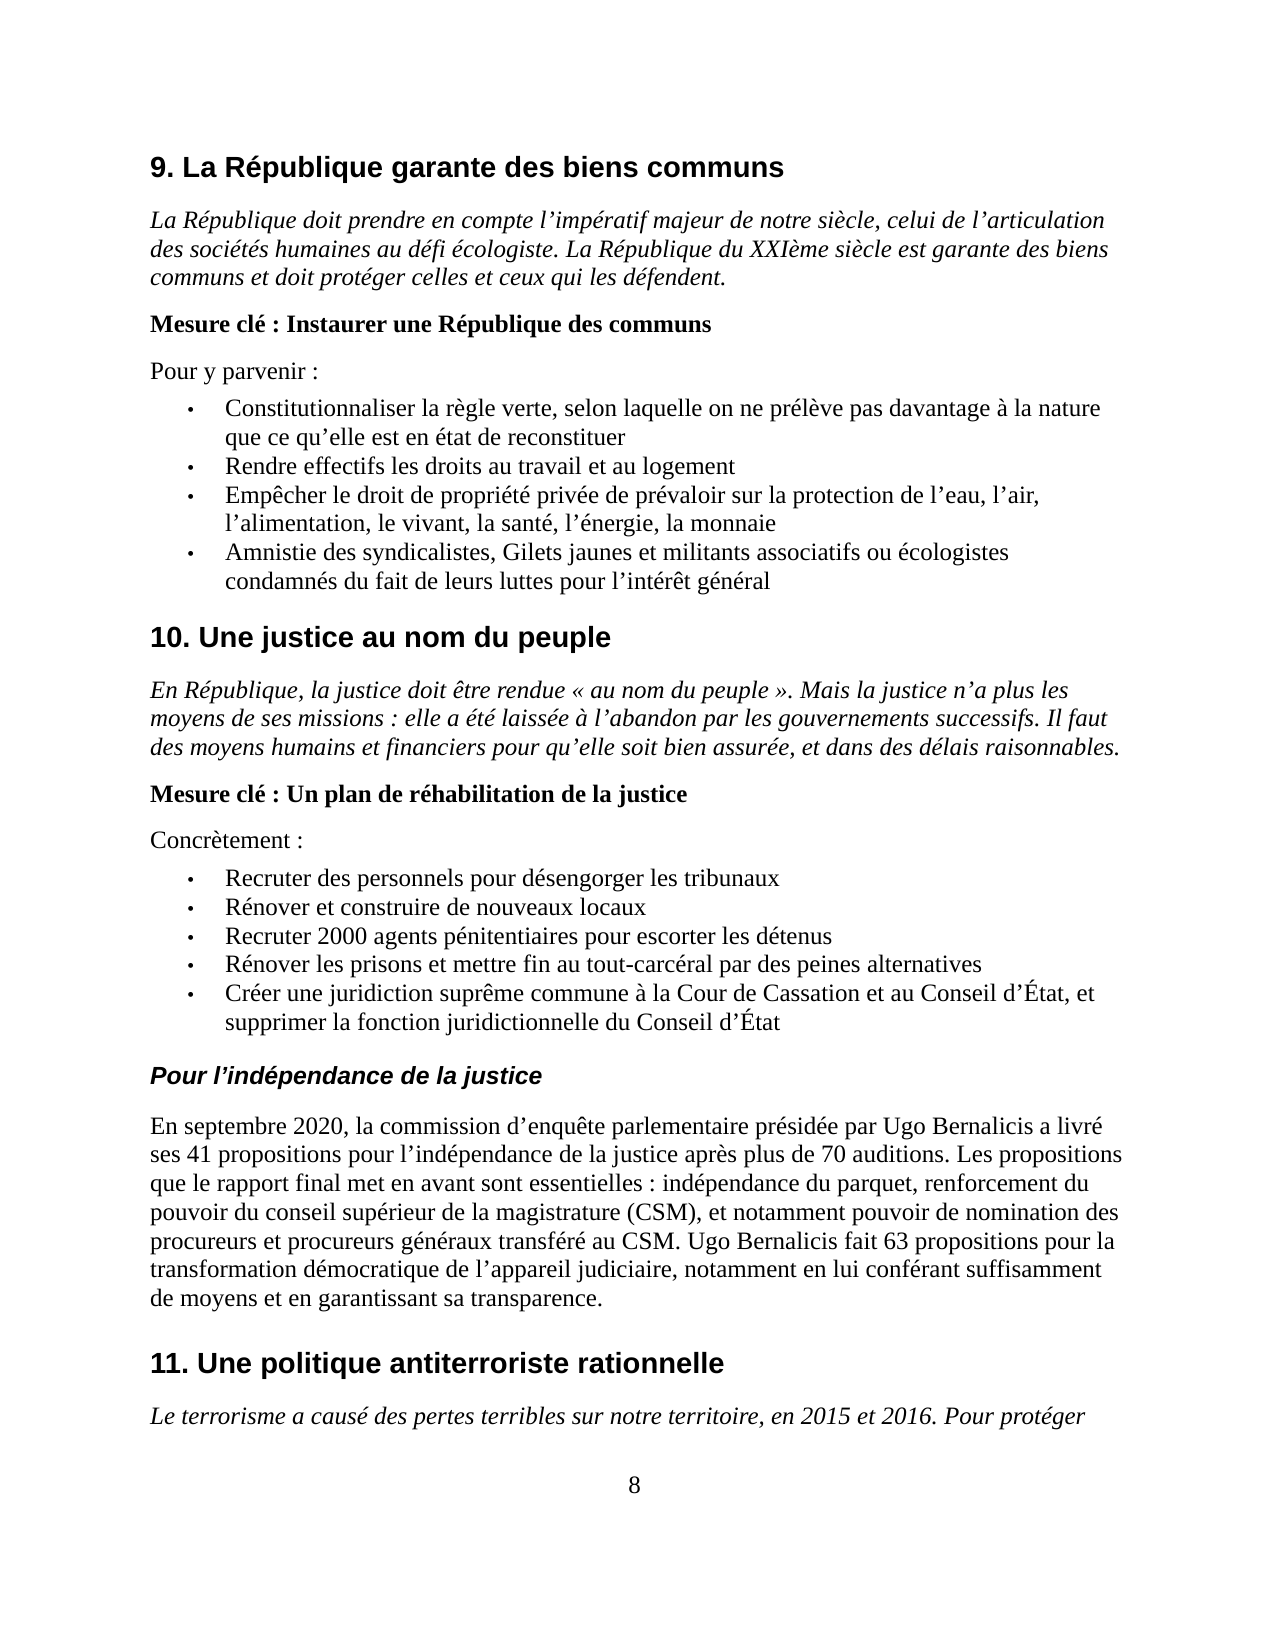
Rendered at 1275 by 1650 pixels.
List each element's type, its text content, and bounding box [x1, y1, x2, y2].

text La République doit prendre en compte l’impératif majeur de notre siècle, celui de l’articulation des sociétés humaines au défi écologiste. La République du XXIème siècle est garante des biens communs et doit protéger celles et ceux qui les défendent. [150, 205, 1125, 291]
text Concrètement : [150, 826, 1125, 854]
text Mesure clé : Un plan de réhabilitation de la justice [150, 779, 1125, 808]
list Amnistie des syndicalistes, Gilets jaunes et militants associatifs ou écologistes condamnés du fait de leurs luttes pour l’intérêt général [187, 537, 1125, 595]
list Rénover les prisons et mettre fin au tout-carcéral par des peines alternatives [187, 949, 1125, 978]
list Rénover et construire de nouveaux locaux [187, 892, 1125, 921]
list Recruter des personnels pour désengorger les tribunaux [187, 863, 1125, 892]
list Recruter 2000 agents pénitentiaires pour escorter les détenus [187, 921, 1125, 949]
subtitle Pour l’indépendance de la justice [150, 1061, 1125, 1089]
text Le terrorisme a causé des pertes terribles sur notre territoire, en 2015 et 2016. Pour protéger [150, 1401, 1125, 1430]
list Constitutionnaliser la règle verte, selon laquelle on ne prélève pas davantage à la nature que ce qu’elle est en état de reconstituer [187, 393, 1125, 451]
text Mesure clé : Instaurer une République des communs [150, 309, 1125, 338]
text Pour y parvenir : [150, 356, 1125, 384]
list Rendre effectifs les droits au travail et au logement [187, 451, 1125, 480]
subtitle 10. Une justice au nom du peuple [150, 620, 1125, 653]
list Empêcher le droit de propriété privée de prévaloir sur la protection de l’eau, l’air, l’alimentation, le vivant, la santé, l’énergie, la monnaie [187, 480, 1125, 537]
list Créer une juridiction suprême commune à la Cour de Cassation et au Conseil d’État, et supprimer la fonction juridictionnelle du Conseil d’État [187, 978, 1125, 1036]
subtitle 9. La République garante des biens communs [150, 150, 1125, 183]
text En septembre 2020, la commission d’enquête parlementaire présidée par Ugo Bernalicis a livré ses 41 propositions pour l’indépendance de la justice après plus de 70 auditions. Les propositions que le rapport final met en avant sont essentielles : indépendance du parquet, renforcement du pouvoir du conseil supérieur de la magistrature (CSM), et notamment pouvoir de nomination des procureurs et procureurs généraux transféré au CSM. Ugo Bernalicis fait 63 propositions pour la transformation démocratique de l’appareil judiciaire, notamment en lui conférant suffisamment de moyens et en garantissant sa transparence. [150, 1111, 1125, 1312]
text En République, la justice doit être rendue « au nom du peuple ». Mais la justice n’a plus les moyens de ses missions : elle a été laissée à l’abandon par les gouvernements successifs. Il faut des moyens humains et financiers pour qu’elle soit bien assurée, et dans des délais raisonnables. [150, 675, 1125, 761]
subtitle 11. Une politique antiterroriste rationnelle [150, 1346, 1125, 1379]
